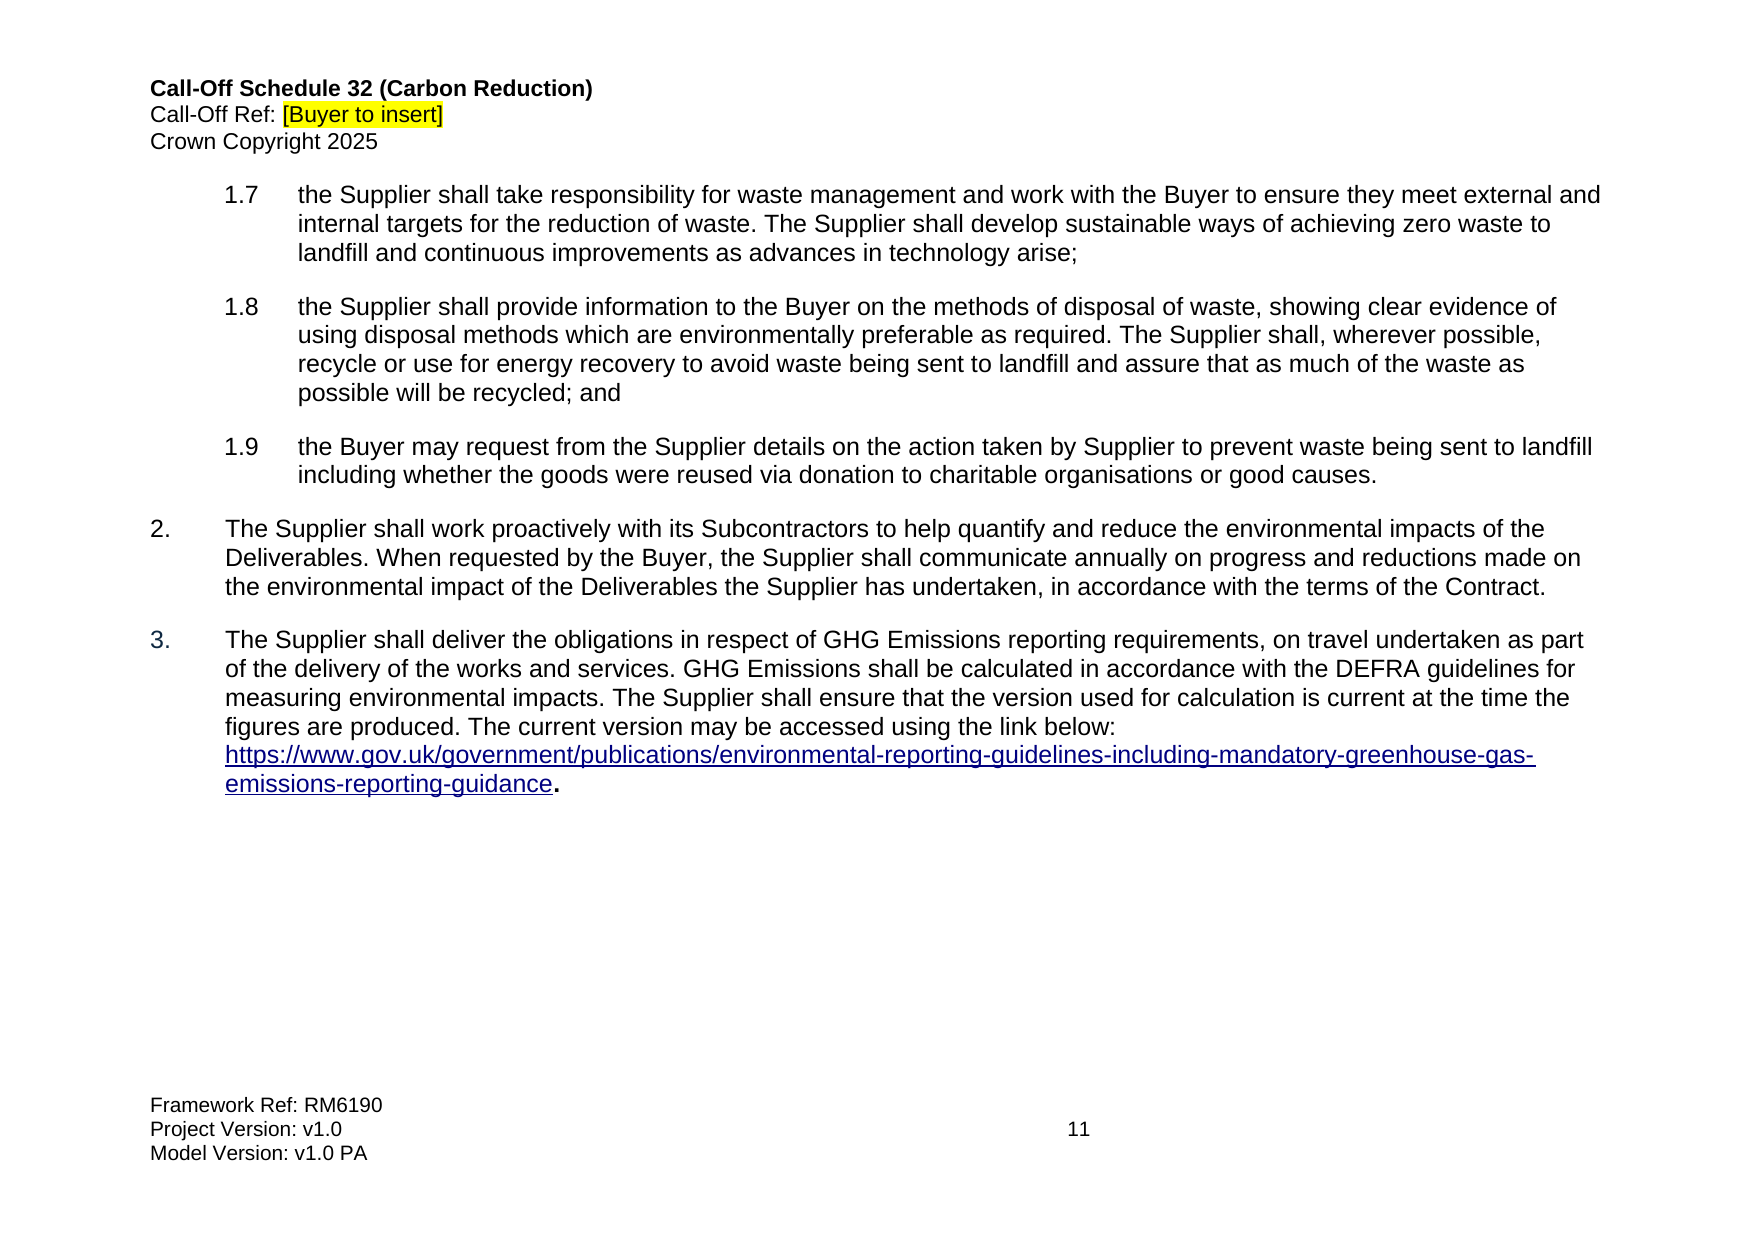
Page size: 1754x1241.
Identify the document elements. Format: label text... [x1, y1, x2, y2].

list the Supplier shall take responsibility for waste management and work with the Buyer to ensure they meet external and internal targets for the reduction of waste. The Supplier shall develop sustainable ways of achieving zero waste to landfill and continuous improvements as advances in technology arise; [224, 180, 1604, 267]
list The Supplier shall work proactively with its Subcontractors to help quantify and reduce the environmental impacts of the Deliverables. When requested by the Buyer, the Supplier shall communicate annually on progress and reductions made on the environmental impact of the Deliverables the Supplier has undertaken, in accordance with the terms of the Contract. [150, 514, 1604, 600]
list The Supplier shall deliver the obligations in respect of GHG Emissions reporting requirements, on travel undertaken as part of the delivery of the works and services. GHG Emissions shall be calculated in accordance with the DEFRA guidelines for measuring environmental impacts. The Supplier shall ensure that the version used for calculation is current at the time the figures are produced. The current version may be accessed using the link below: https://www.gov.uk/government/publications/environmental-reporting-guidelines-including-mandatory-greenhouse-gas-emissions-reporting-guidance. [150, 625, 1604, 798]
list the Supplier shall provide information to the Buyer on the methods of disposal of waste, showing clear evidence of using disposal methods which are environmentally preferable as required. The Supplier shall, wherever possible, recycle or use for energy recovery to avoid waste being sent to landfill and assure that as much of the waste as possible will be recycled; and [224, 292, 1604, 407]
list the Buyer may request from the Supplier details on the action taken by Supplier to prevent waste being sent to landfill including whether the goods were reused via donation to charitable organisations or good causes. [224, 432, 1604, 489]
